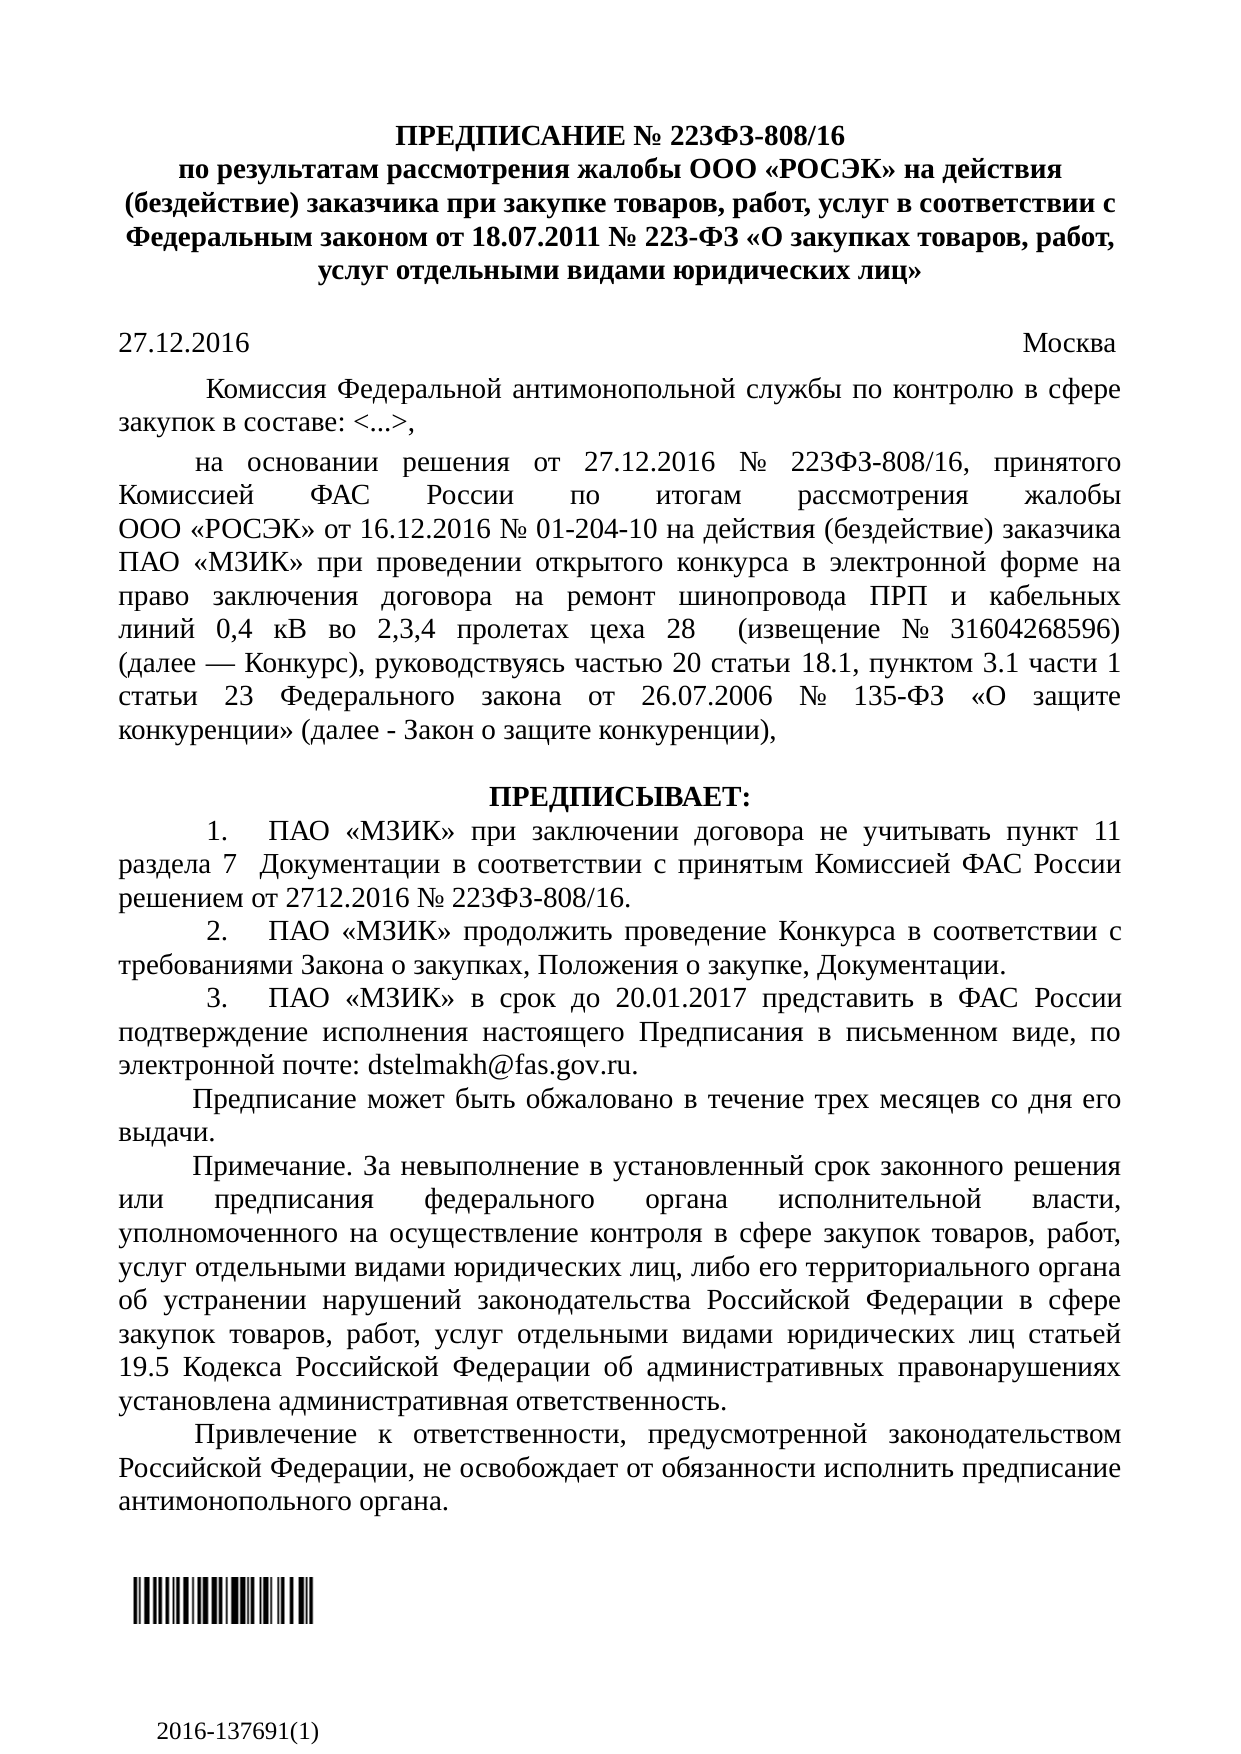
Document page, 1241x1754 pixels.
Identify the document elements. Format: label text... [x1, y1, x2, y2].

text Комиссия Федеральной антимонопольной службы по контролю в сфере закупок в составе: <...>, [118, 371, 1122, 438]
text ПРЕДПИСАНИЕ № 223ФЗ-808/16 [118, 118, 1122, 152]
text ПРЕДПИСЫВАЕТ: [118, 779, 1122, 813]
list ПАО «МЗИК» в срок до 20.01.2017 представить в ФАС России подтверждение исполнения настоящего Предписания в письменном виде, по электронной почте: dstelmakh@fas.gov.ru. [118, 980, 1122, 1081]
picture [118, 1577, 331, 1624]
text Привлечение к ответственности, предусмотренной законодательством Российской Федерации, не освобождает от обязанности исполнить предписание антимонопольного органа. [118, 1416, 1122, 1517]
text на основании решения от 27.12.2016 № 223ФЗ-808/16, принятого Комиссией ФАС России по итогам рассмотрения жалобы ООО «РОСЭК» от 16.12.2016 № 01-204-10 на действия (бездействие) заказчика ПАО «МЗИК» при проведении открытого конкурса в электронной форме на право заключения договора на ремонт шинопровода ПРП и кабельных линий 0,4 кВ во 2,3,4 пролетах цеха 28 (извещение № 31604268596) (далее — Конкурс), руководствуясь частью 20 статьи 18.1, пунктом 3.1 части 1 статьи 23 Федерального закона от 26.07.2006 № 135-ФЗ «О защите конкуренции» (далее - Закон о защите конкуренции), [118, 444, 1122, 746]
text 27.12.2016 Москва [118, 325, 1122, 359]
list ПАО «МЗИК» при заключении договора не учитывать пункт 11 раздела 7 Документации в соответствии с принятым Комиссией ФАС России решением от 2712.2016 № 223ФЗ-808/16. [118, 813, 1122, 913]
list Примечание. За невыполнение в установленный срок законного решения или предписания федерального органа исполнительной власти, уполномоченного на осуществление контроля в сфере закупок товаров, работ, услуг отдельными видами юридических лиц, либо его территориального органа об устранении нарушений законодательства Российской Федерации в сфере закупок товаров, работ, услуг отдельными видами юридических лиц статьей 19.5 Кодекса Российской Федерации об административных правонарушениях установлена административная ответственность. [118, 1148, 1122, 1416]
list ПАО «МЗИК» продолжить проведение Конкурса в соответствии с требованиями Закона о закупках, Положения о закупке, Документации. [118, 913, 1122, 980]
text Предписание может быть обжаловано в течение трех месяцев со дня его выдачи. [118, 1081, 1122, 1148]
text по результатам рассмотрения жалобы ООО «РОСЭК» на действия (бездействие) заказчика при закупке товаров, работ, услуг в соответствии с Федеральным законом от 18.07.2011 № 223-ФЗ «О закупках товаров, работ, услуг отдельными видами юридических лиц» [118, 152, 1122, 286]
